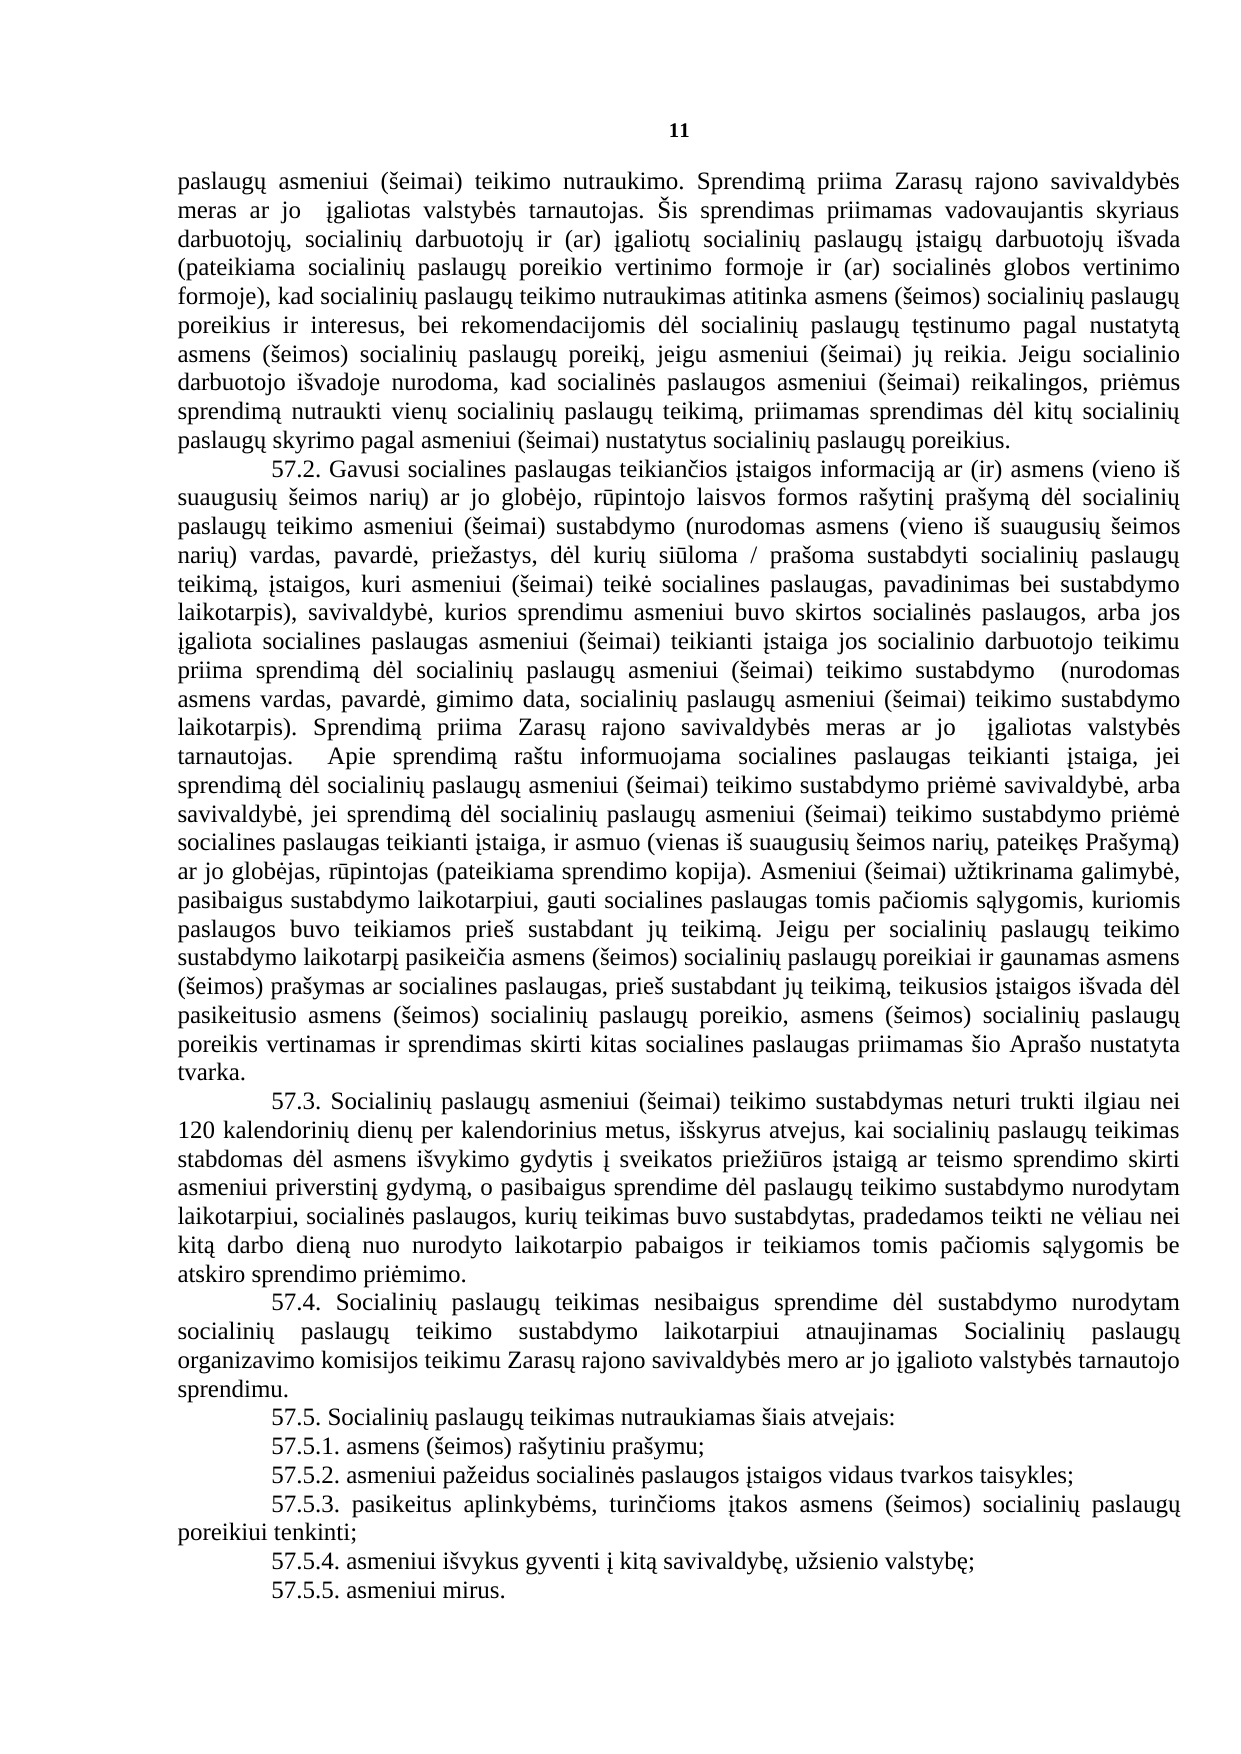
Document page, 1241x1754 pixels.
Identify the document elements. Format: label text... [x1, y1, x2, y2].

text 57.5.4. asmeniui išvykus gyventi į kitą savivaldybę, užsienio valstybę; [177, 1546, 1181, 1575]
text 57.2. Gavusi socialines paslaugas teikiančios įstaigos informaciją ar (ir) asmens (vieno iš suaugusių šeimos narių) ar jo globėjo, rūpintojo laisvos formos rašytinį prašymą dėl socialinių paslaugų teikimo asmeniui (šeimai) sustabdymo (nurodomas asmens (vieno iš suaugusių šeimos narių) vardas, pavardė, priežastys, dėl kurių siūloma / prašoma sustabdyti socialinių paslaugų teikimą, įstaigos, kuri asmeniui (šeimai) teikė socialines paslaugas, pavadinimas bei sustabdymo laikotarpis), savivaldybė, kurios sprendimu asmeniui buvo skirtos socialinės paslaugos, arba jos įgaliota socialines paslaugas asmeniui (šeimai) teikianti įstaiga jos socialinio darbuotojo teikimu priima sprendimą dėl socialinių paslaugų asmeniui (šeimai) teikimo sustabdymo (nurodomas asmens vardas, pavardė, gimimo data, socialinių paslaugų asmeniui (šeimai) teikimo sustabdymo laikotarpis). Sprendimą priima Zarasų rajono savivaldybės meras ar jo įgaliotas valstybės tarnautojas. Apie sprendimą raštu informuojama socialines paslaugas teikianti įstaiga, jei sprendimą dėl socialinių paslaugų asmeniui (šeimai) teikimo sustabdymo priėmė savivaldybė, arba savivaldybė, jei sprendimą dėl socialinių paslaugų asmeniui (šeimai) teikimo sustabdymo priėmė socialines paslaugas teikianti įstaiga, ir asmuo (vienas iš suaugusių šeimos narių, pateikęs Prašymą) ar jo globėjas, rūpintojas (pateikiama sprendimo kopija). Asmeniui (šeimai) užtikrinama galimybė, pasibaigus sustabdymo laikotarpiui, gauti socialines paslaugas tomis pačiomis sąlygomis, kuriomis paslaugos buvo teikiamos prieš sustabdant jų teikimą. Jeigu per socialinių paslaugų teikimo sustabdymo laikotarpį pasikeičia asmens (šeimos) socialinių paslaugų poreikiai ir gaunamas asmens (šeimos) prašymas ar socialines paslaugas, prieš sustabdant jų teikimą, teikusios įstaigos išvada dėl pasikeitusio asmens (šeimos) socialinių paslaugų poreikio, asmens (šeimos) socialinių paslaugų poreikis vertinamas ir sprendimas skirti kitas socialines paslaugas priimamas šio Aprašo nustatyta tvarka. [177, 454, 1181, 1086]
text 57.4. Socialinių paslaugų teikimas nesibaigus sprendime dėl sustabdymo nurodytam socialinių paslaugų teikimo sustabdymo laikotarpiui atnaujinamas Socialinių paslaugų organizavimo komisijos teikimu Zarasų rajono savivaldybės mero ar jo įgalioto valstybės tarnautojo sprendimu. [177, 1287, 1181, 1402]
text 57.5.2. asmeniui pažeidus socialinės paslaugos įstaigos vidaus tvarkos taisykles; [177, 1460, 1181, 1489]
text 57.5.1. asmens (šeimos) rašytiniu prašymu; [177, 1431, 1181, 1460]
text 57.3. Socialinių paslaugų asmeniui (šeimai) teikimo sustabdymas neturi trukti ilgiau nei 120 kalendorinių dienų per kalendorinius metus, išskyrus atvejus, kai socialinių paslaugų teikimas stabdomas dėl asmens išvykimo gydytis į sveikatos priežiūros įstaigą ar teismo sprendimo skirti asmeniui priverstinį gydymą, o pasibaigus sprendime dėl paslaugų teikimo sustabdymo nurodytam laikotarpiui, socialinės paslaugos, kurių teikimas buvo sustabdytas, pradedamos teikti ne vėliau nei kitą darbo dieną nuo nurodyto laikotarpio pabaigos ir teikiamos tomis pačiomis sąlygomis be atskiro sprendimo priėmimo. [177, 1086, 1181, 1287]
text 57.5. Socialinių paslaugų teikimas nutraukiamas šiais atvejais: [177, 1402, 1181, 1431]
text 57.5.5. asmeniui mirus. [177, 1575, 1181, 1604]
text paslaugų asmeniui (šeimai) teikimo nutraukimo. Sprendimą priima Zarasų rajono savivaldybės meras ar jo įgaliotas valstybės tarnautojas. Šis sprendimas priimamas vadovaujantis skyriaus darbuotojų, socialinių darbuotojų ir (ar) įgaliotų socialinių paslaugų įstaigų darbuotojų išvada (pateikiama socialinių paslaugų poreikio vertinimo formoje ir (ar) socialinės globos vertinimo formoje), kad socialinių paslaugų teikimo nutraukimas atitinka asmens (šeimos) socialinių paslaugų poreikius ir interesus, bei rekomendacijomis dėl socialinių paslaugų tęstinumo pagal nustatytą asmens (šeimos) socialinių paslaugų poreikį, jeigu asmeniui (šeimai) jų reikia. Jeigu socialinio darbuotojo išvadoje nurodoma, kad socialinės paslaugos asmeniui (šeimai) reikalingos, priėmus sprendimą nutraukti vienų socialinių paslaugų teikimą, priimamas sprendimas dėl kitų socialinių paslaugų skyrimo pagal asmeniui (šeimai) nustatytus socialinių paslaugų poreikius. [177, 166, 1181, 454]
text 57.5.3. pasikeitus aplinkybėms, turinčioms įtakos asmens (šeimos) socialinių paslaugų poreikiui tenkinti; [177, 1489, 1181, 1546]
